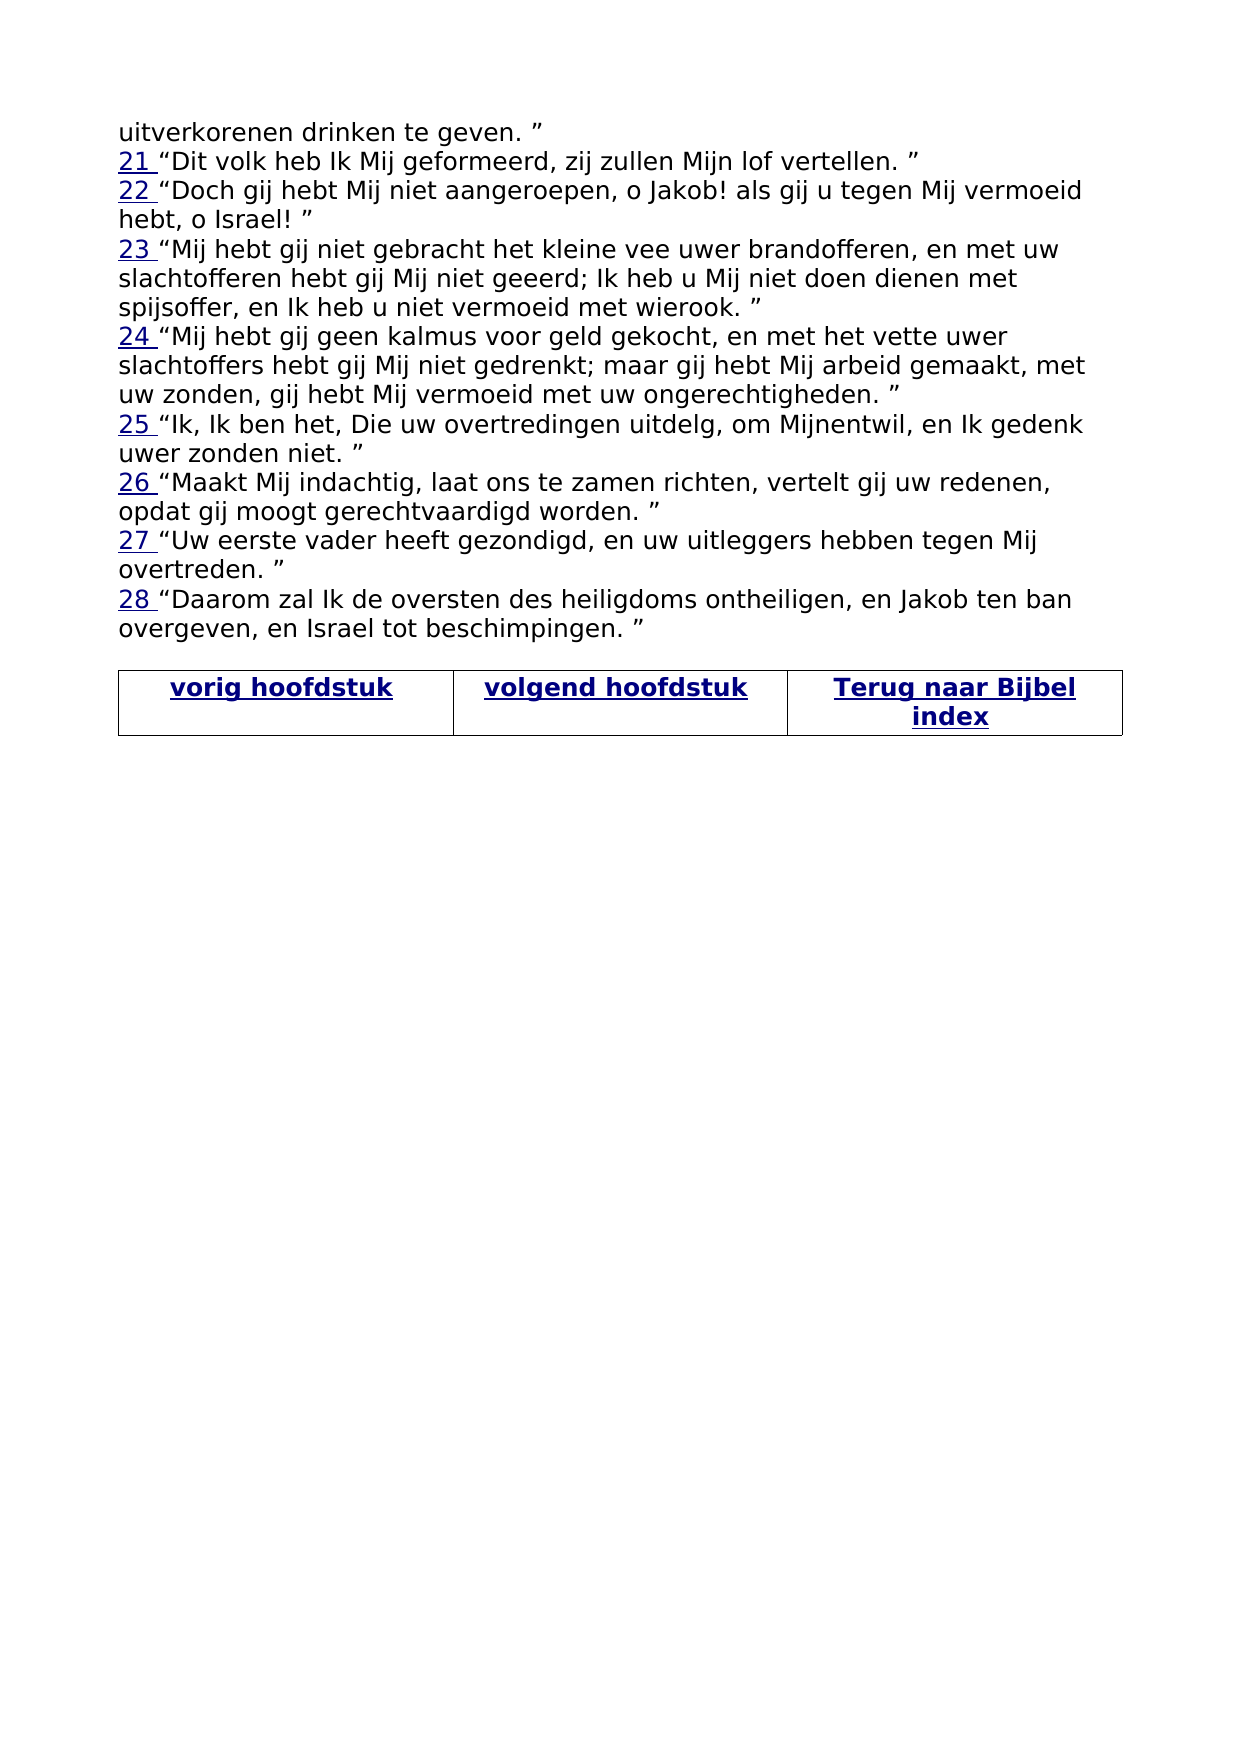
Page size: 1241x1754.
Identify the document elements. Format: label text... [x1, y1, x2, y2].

text uitverkorenen drinken te geven. ” 21 “Dit volk heb Ik Mij geformeerd, zij zullen Mijn lof vertellen. ” 22 “Doch gij hebt Mij niet aangeroepen, o Jakob! als gij u tegen Mij vermoeid hebt, o Israel! ” 23 “Mij hebt gij niet gebracht het kleine vee uwer brandofferen, en met uw slachtofferen hebt gij Mij niet geeerd; Ik heb u Mij niet doen dienen met spijsoffer, en Ik heb u niet vermoeid met wierook. ” 24 “Mij hebt gij geen kalmus voor geld gekocht, en met het vette uwer slachtoffers hebt gij Mij niet gedrenkt; maar gij hebt Mij arbeid gemaakt, met uw zonden, gij hebt Mij vermoeid met uw ongerechtigheden. ” 25 “Ik, Ik ben het, Die uw overtredingen uitdelg, om Mijnentwil, en Ik gedenk uwer zonden niet. ” 26 “Maakt Mij indachtig, laat ons te zamen richten, vertelt gij uw redenen, opdat gij moogt gerechtvaardigd worden. ” 27 “Uw eerste vader heeft gezondigd, en uw uitleggers hebben tegen Mij overtreden. ” 28 “Daarom zal Ik de oversten des heiligdoms ontheiligen, en Jakob ten ban overgeven, en Israel tot beschimpingen. ” [118, 118, 1122, 643]
table_header vorig hoofdstuk [119, 671, 453, 735]
table_header Terug naar Bijbel index [788, 671, 1122, 735]
table_header volgend hoofdstuk [454, 671, 787, 735]
